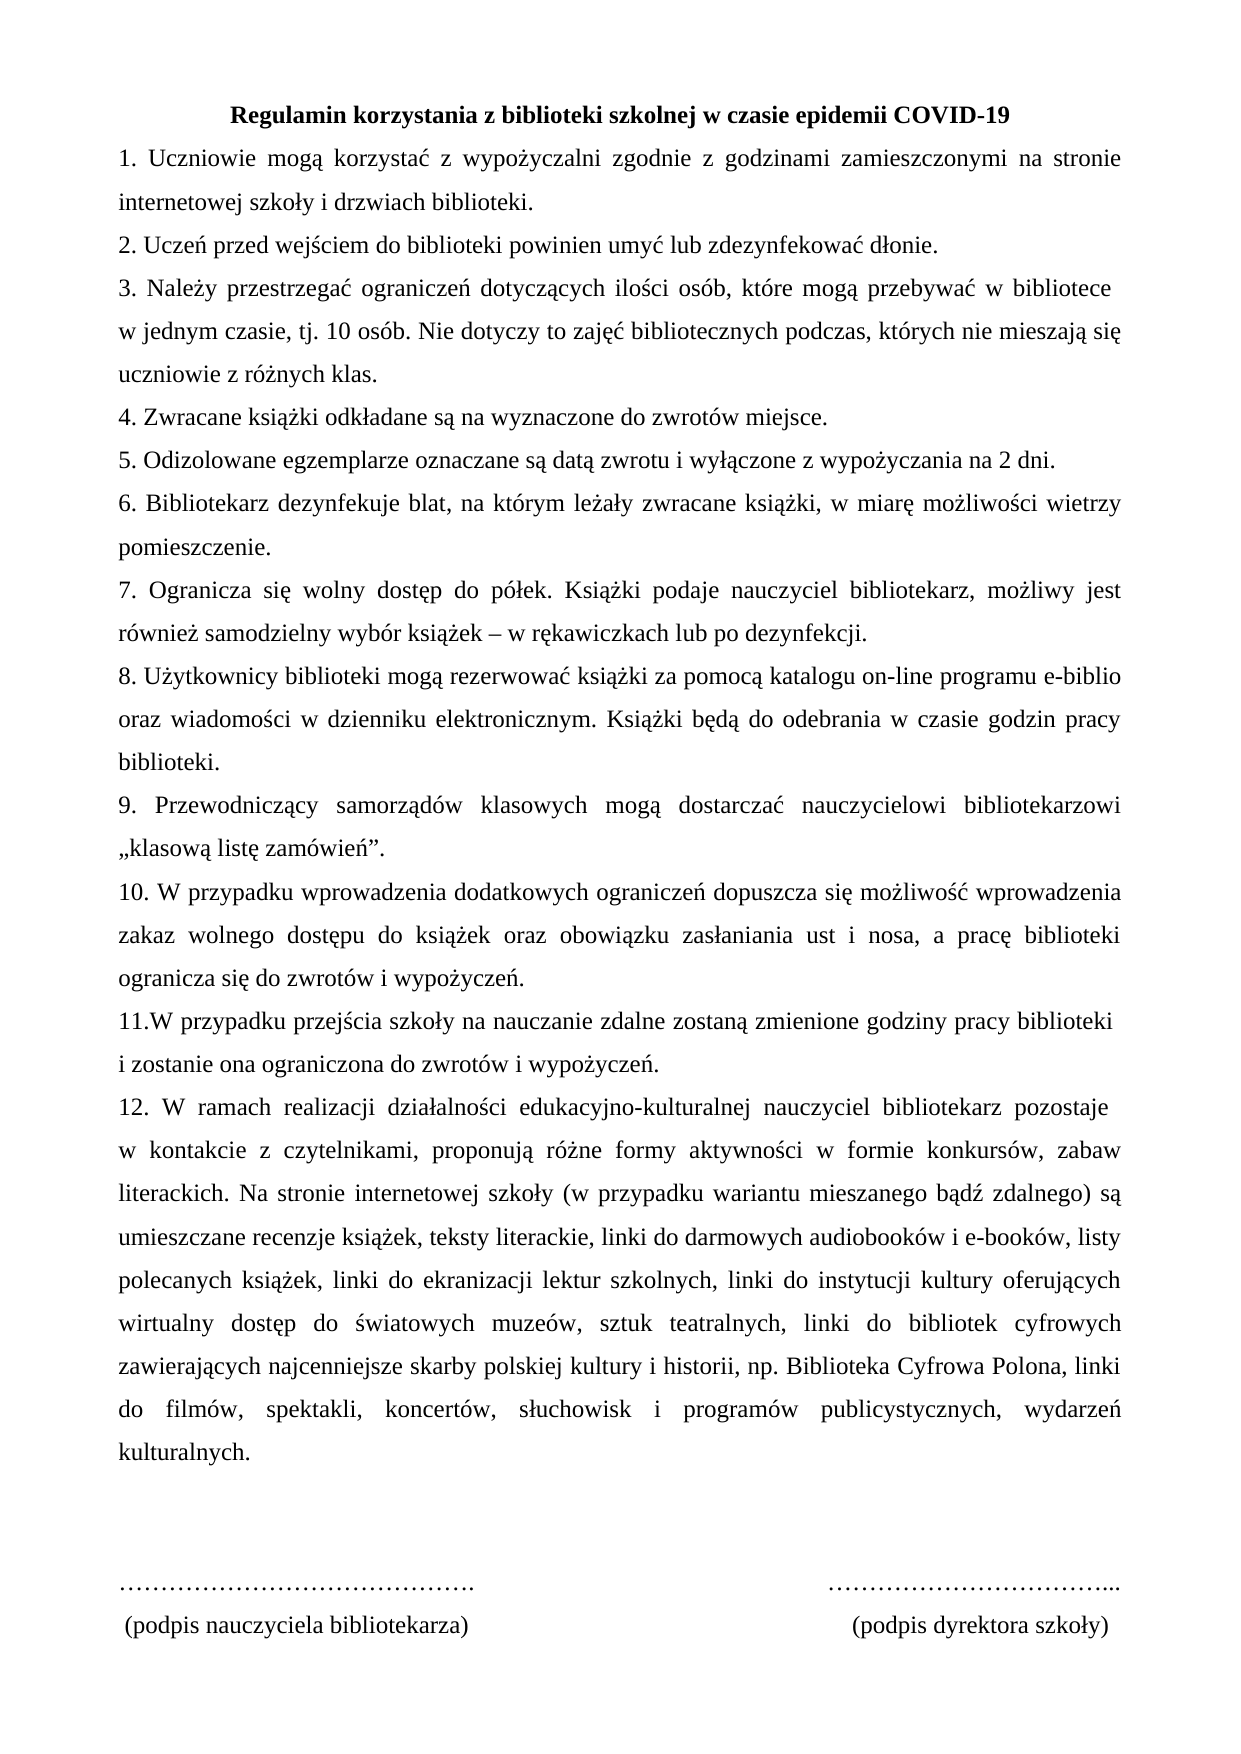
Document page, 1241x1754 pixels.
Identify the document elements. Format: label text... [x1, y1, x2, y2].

text ……………………………………. ……………………………... [118, 1567, 1122, 1595]
text 11.W przypadku przejścia szkoły na nauczanie zdalne zostaną zmienione godziny pracy biblioteki i zostanie ona ograniczona do zwrotów i wypożyczeń. [118, 1006, 1122, 1078]
text 1. Uczniowie mogą korzystać z wypożyczalni zgodnie z godzinami zamieszczonymi na stronie internetowej szkoły i drzwiach biblioteki. [118, 143, 1122, 215]
text (podpis nauczyciela bibliotekarza) (podpis dyrektora szkoły) [118, 1610, 1122, 1638]
text 6. Bibliotekarz dezynfekuje blat, na którym leżały zwracane książki, w miarę możliwości wietrzy pomieszczenie. [118, 488, 1122, 560]
text 4. Zwracane książki odkładane są na wyznaczone do zwrotów miejsce. [118, 402, 1122, 431]
text 7. Ogranicza się wolny dostęp do półek. Książki podaje nauczyciel bibliotekarz, możliwy jest również samodzielny wybór książek – w rękawiczkach lub po dezynfekcji. [118, 575, 1122, 647]
text 2. Uczeń przed wejściem do biblioteki powinien umyć lub zdezynfekować dłonie. [118, 230, 1122, 258]
text Regulamin korzystania z biblioteki szkolnej w czasie epidemii COVID-19 [118, 100, 1122, 129]
text 12. W ramach realizacji działalności edukacyjno-kulturalnej nauczyciel bibliotekarz pozostaje w kontakcie z czytelnikami, proponują różne formy aktywności w formie konkursów, zabaw literackich. Na stronie internetowej szkoły (w przypadku wariantu mieszanego bądź zdalnego) są umieszczane recenzje książek, teksty literackie, linki do darmowych audiobooków i e-booków, listy polecanych książek, linki do ekranizacji lektur szkolnych, linki do instytucji kultury oferujących wirtualny dostęp do światowych muzeów, sztuk teatralnych, linki do bibliotek cyfrowych zawierających najcenniejsze skarby polskiej kultury i historii, np. Biblioteka Cyfrowa Polona, linki do filmów, spektakli, koncertów, słuchowisk i programów publicystycznych, wydarzeń kulturalnych. [118, 1092, 1122, 1466]
text 3. Należy przestrzegać ograniczeń dotyczących ilości osób, które mogą przebywać w bibliotece w jednym czasie, tj. 10 osób. Nie dotyczy to zajęć bibliotecznych podczas, których nie mieszają się uczniowie z różnych klas. [118, 273, 1122, 388]
text 10. W przypadku wprowadzenia dodatkowych ograniczeń dopuszcza się możliwość wprowadzenia zakaz wolnego dostępu do książek oraz obowiązku zasłaniania ust i nosa, a pracę biblioteki ogranicza się do zwrotów i wypożyczeń. [118, 877, 1122, 992]
text 8. Użytkownicy biblioteki mogą rezerwować książki za pomocą katalogu on-line programu e-biblio oraz wiadomości w dzienniku elektronicznym. Książki będą do odebrania w czasie godzin pracy biblioteki. [118, 661, 1122, 776]
text 9. Przewodniczący samorządów klasowych mogą dostarczać nauczycielowi bibliotekarzowi „klasową listę zamówień”. [118, 790, 1122, 862]
text 5. Odizolowane egzemplarze oznaczane są datą zwrotu i wyłączone z wypożyczania na 2 dni. [118, 445, 1122, 474]
